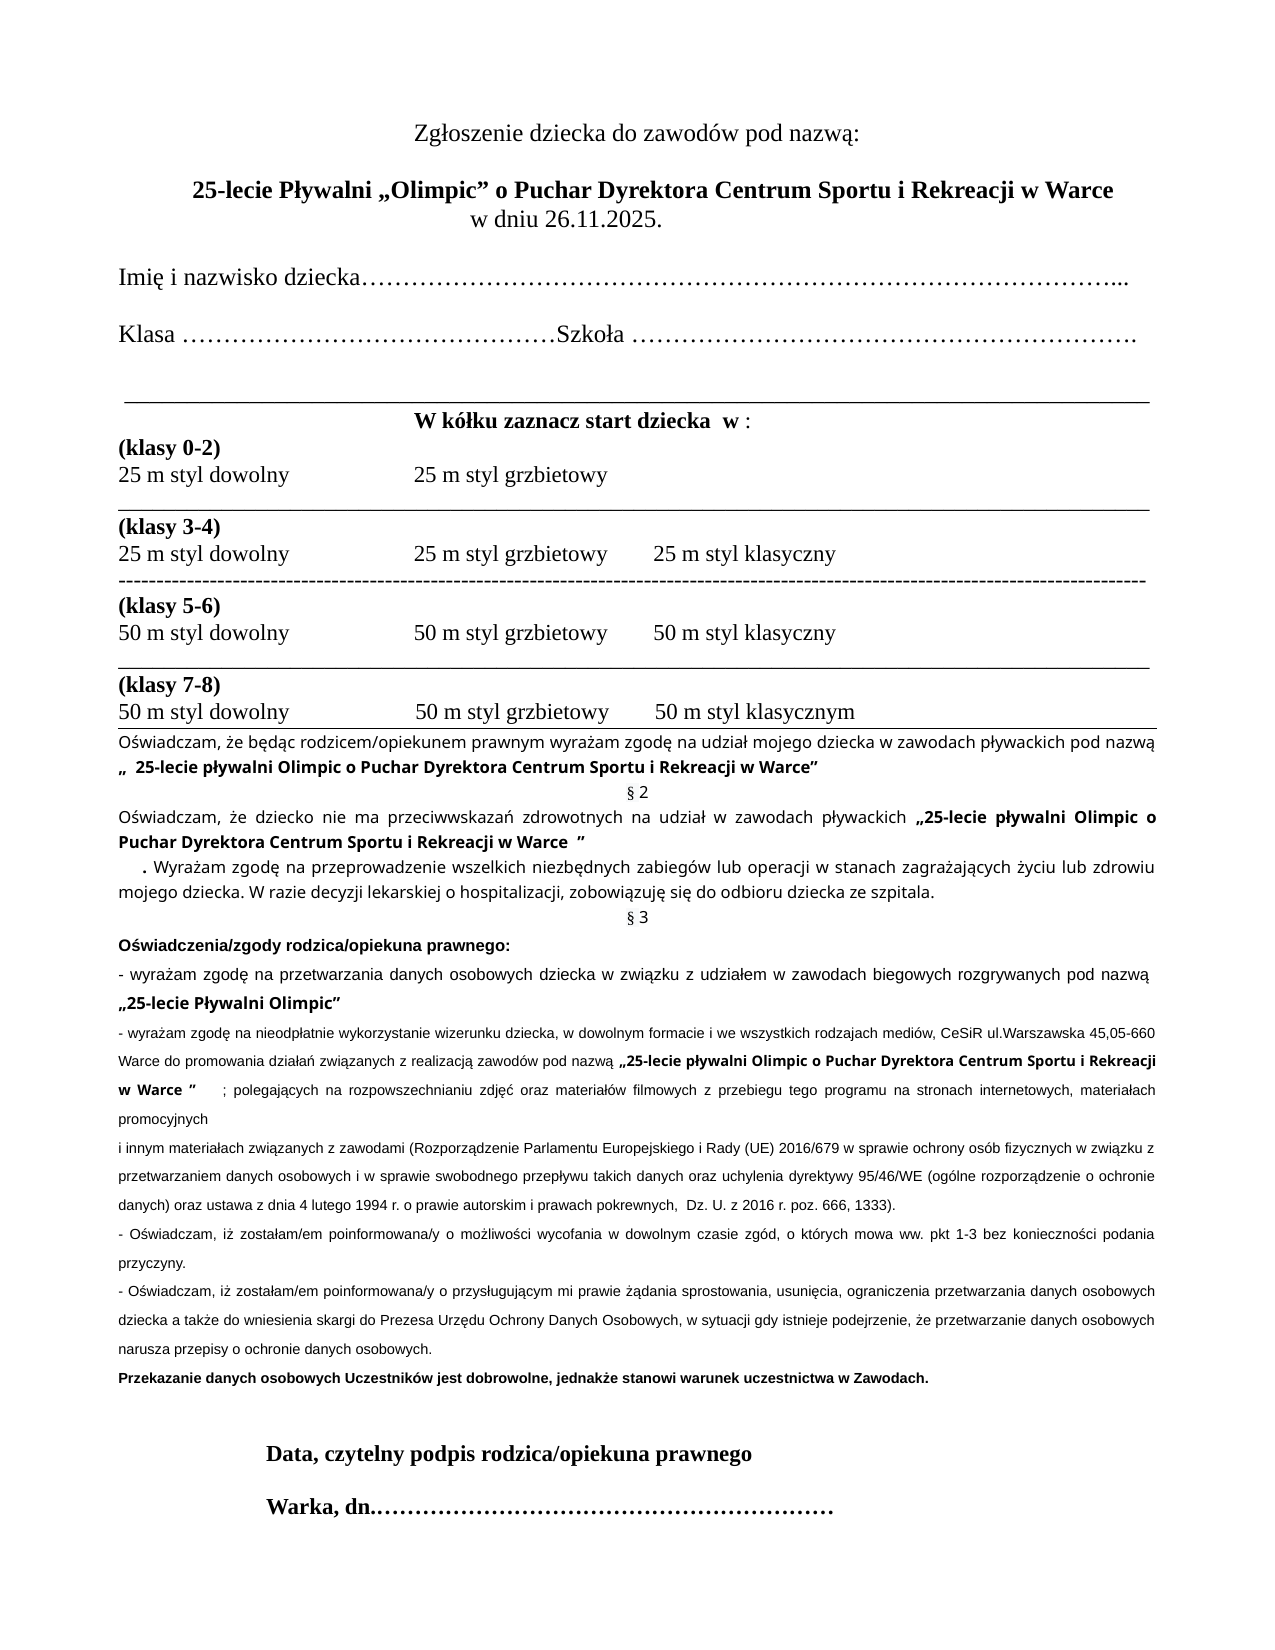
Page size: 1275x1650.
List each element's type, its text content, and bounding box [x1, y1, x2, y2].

text . Wyrażam zgodę na przeprowadzenie wszelkich niezbędnych zabiegów lub operacji w stanach zagrażających życiu lub zdrowiu mojego dziecka. W razie decyzji lekarskiej o hospitalizacji, zobowiązuję się do odbioru dziecka ze szpitala. [118, 854, 1157, 904]
text Klasa ………………………………………Szkoła ……………………………………………………. [118, 319, 1157, 348]
text Warka, dn.…………………………………………………… [118, 1493, 1157, 1519]
text - Oświadczam, iż zostałam/em poinformowana/y o przysługującym mi prawie żądania sprostowania, usunięcia, ograniczenia przetwarzania danych osobowych dziecka a także do wniesienia skargi do Prezesa Urzędu Ochrony Danych Osobowych, w sytuacji gdy istnieje podejrzenie, że przetwarzanie danych osobowych narusza przepisy o ochronie danych osobowych. [118, 1274, 1157, 1360]
text - Oświadczam, iż zostałam/em poinformowana/y o możliwości wycofania w dowolnym czasie zgód, o których mowa ww. pkt 1-3 bez konieczności podania przyczyny. [118, 1216, 1157, 1274]
text w dniu 26.11.2025. [118, 204, 1157, 233]
text Imię i nazwisko dziecka………………………………………………………………………………... [118, 262, 1157, 291]
text § 2 [118, 779, 1157, 804]
text Zgłoszenie dziecka do zawodów pod nazwą: [118, 118, 1157, 147]
text Oświadczam, że dziecko nie ma przeciwwskazań zdrowotnych na udział w zawodach pływackich „25-lecie pływalni Olimpic o Puchar Dyrektora Centrum Sportu i Rekreacji w Warce ” [118, 804, 1157, 854]
text 50 m styl dowolny 50 m styl grzbietowy 50 m styl klasyczny [118, 619, 1157, 645]
text Data, czytelny podpis rodzica/opiekuna prawnego [266, 1414, 1157, 1467]
text Oświadczam, że będąc rodzicem/opiekunem prawnym wyrażam zgodę na udział mojego dziecka w zawodach pływackich pod nazwą „ 25-lecie pływalni Olimpic o Puchar Dyrektora Centrum Sportu i Rekreacji w Warce” [118, 729, 1157, 779]
text --------------------------------------------------------------------------------------------------------------------------------------- [118, 566, 1157, 592]
text W kółku zaznacz start dziecka w : [118, 406, 1157, 434]
text (klasy 3-4) [118, 513, 1157, 540]
text (klasy 5-6) [118, 592, 1157, 619]
text i innym materiałach związanych z zawodami (Rozporządzenie Parlamentu Europejskiego i Rady (UE) 2016/679 w sprawie ochrony osób fizycznych w związku z przetwarzaniem danych osobowych i w sprawie swobodnego przepływu takich danych oraz uchylenia dyrektywy 95/46/WE (ogólne rozporządzenie o ochronie danych) oraz ustawa z dnia 4 lutego 1994 r. o prawie autorskim i prawach pokrewnych, Dz. U. z 2016 r. poz. 666, 1333). [118, 1130, 1157, 1216]
text 25 m styl dowolny 25 m styl grzbietowy __________________________________________________________________________________________ [118, 461, 1157, 513]
text 25 m styl dowolny 25 m styl grzbietowy 25 m styl klasyczny [118, 540, 1157, 566]
text (klasy 0-2) [118, 434, 1157, 461]
text - wyrażam zgodę na przetwarzania danych osobowych dziecka w związku z udziałem w zawodach biegowych rozgrywanych pod nazwą „25-lecie Pływalni Olimpic” [118, 958, 1157, 1015]
text Przekazanie danych osobowych Uczestników jest dobrowolne, jednakże stanowi warunek uczestnictwa w Zawodach. [118, 1360, 1157, 1389]
text § 3 [118, 904, 1157, 929]
text 50 m styl dowolny 50 m styl grzbietowy 50 m styl klasycznym [118, 698, 1157, 728]
text __________________________________________________________________________________________ [118, 645, 1157, 672]
text Oświadczenia/zgody rodzica/opiekuna prawnego: [118, 929, 1157, 958]
text 25-lecie Pływalni „Olimpic” o Puchar Dyrektora Centrum Sportu i Rekreacji w Warce [118, 176, 1157, 204]
text (klasy 7-8) [118, 672, 1157, 698]
text __________________________________________________________________________________ [118, 377, 1157, 406]
text - wyrażam zgodę na nieodpłatnie wykorzystanie wizerunku dziecka, w dowolnym formacie i we wszystkich rodzajach mediów, CeSiR ul.Warszawska 45,05-660 Warce do promowania działań związanych z realizacją zawodów pod nazwą „25-lecie pływalni Olimpic o Puchar Dyrektora Centrum Sportu i Rekreacji w Warce ” ; polegających na rozpowszechnianiu zdjęć oraz materiałów filmowych z przebiegu tego programu na stronach internetowych, materiałach promocyjnych [118, 1015, 1157, 1130]
